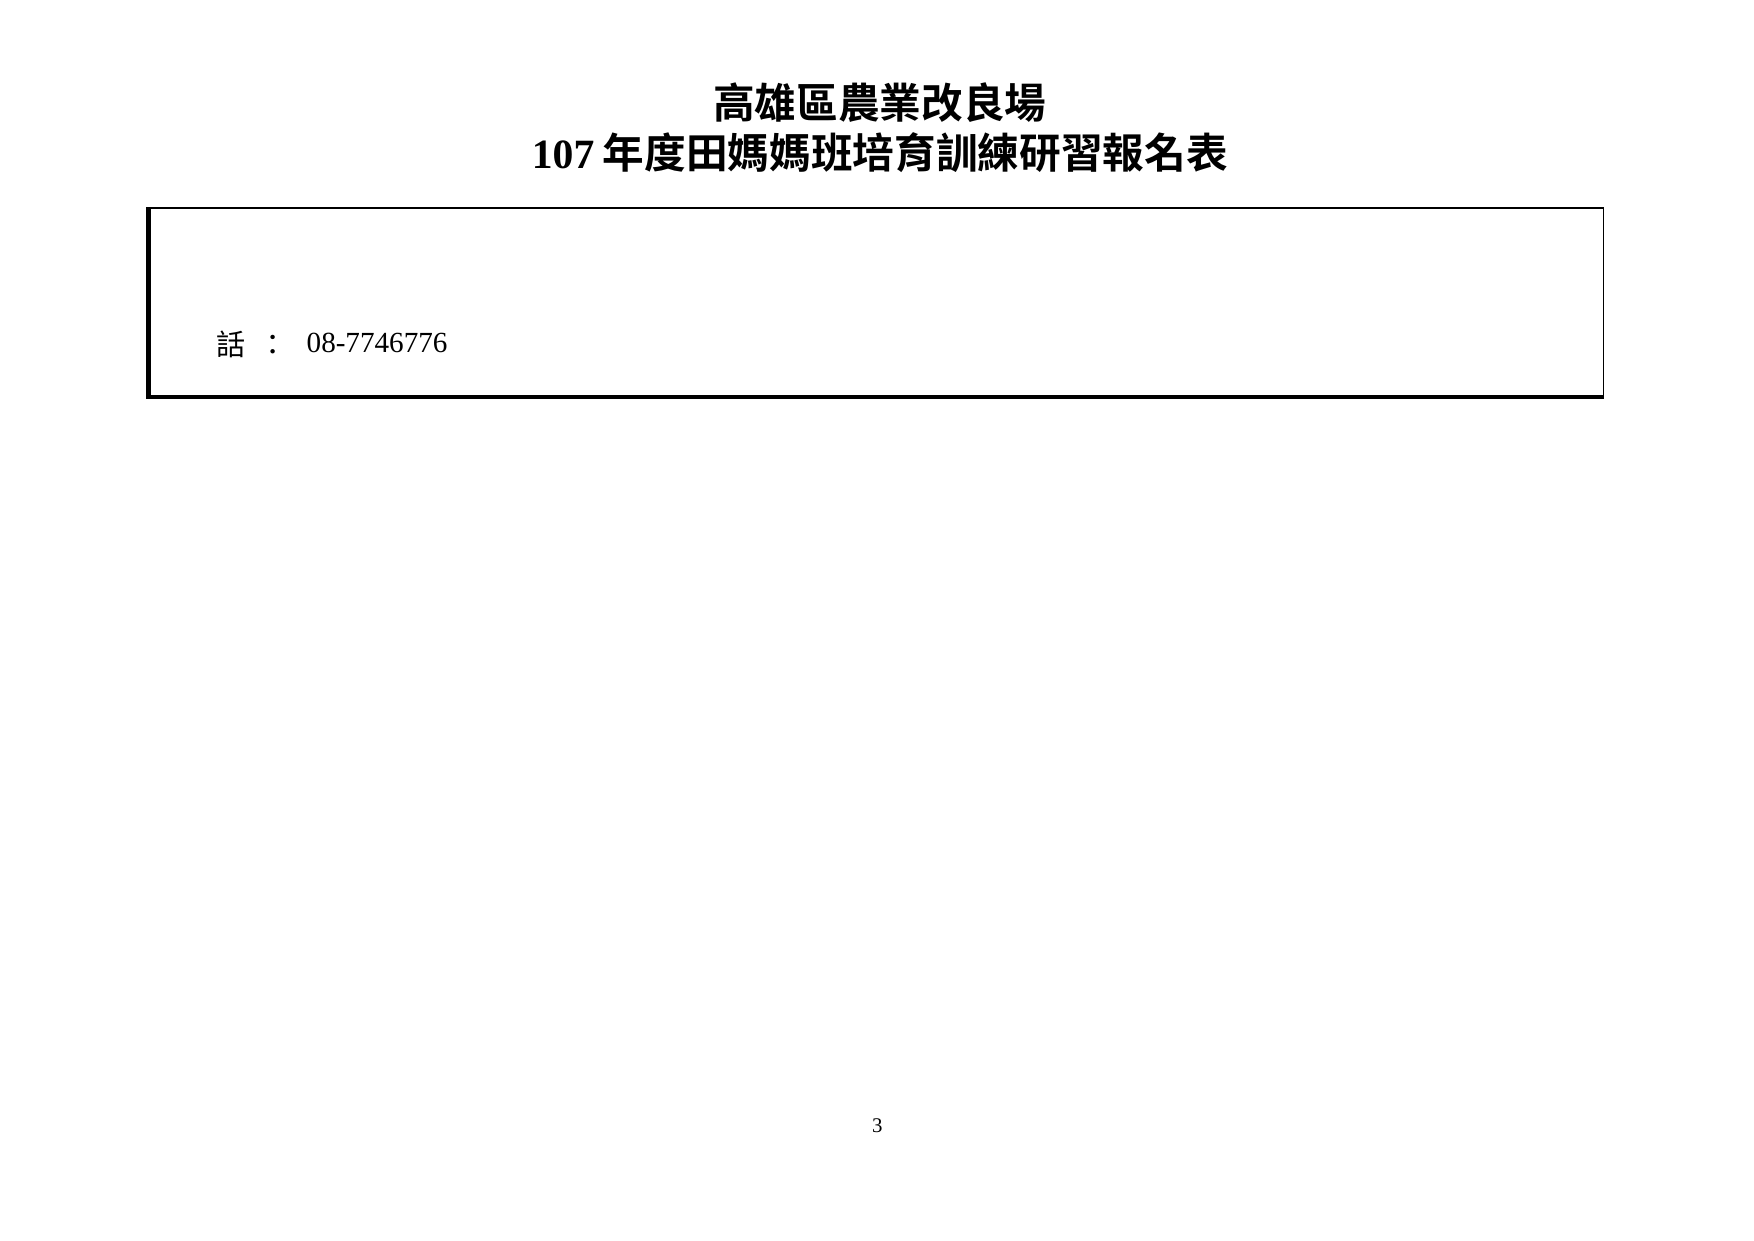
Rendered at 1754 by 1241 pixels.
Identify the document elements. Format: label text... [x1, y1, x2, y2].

table_cell 話：08-7746776 [151, 209, 1603, 394]
